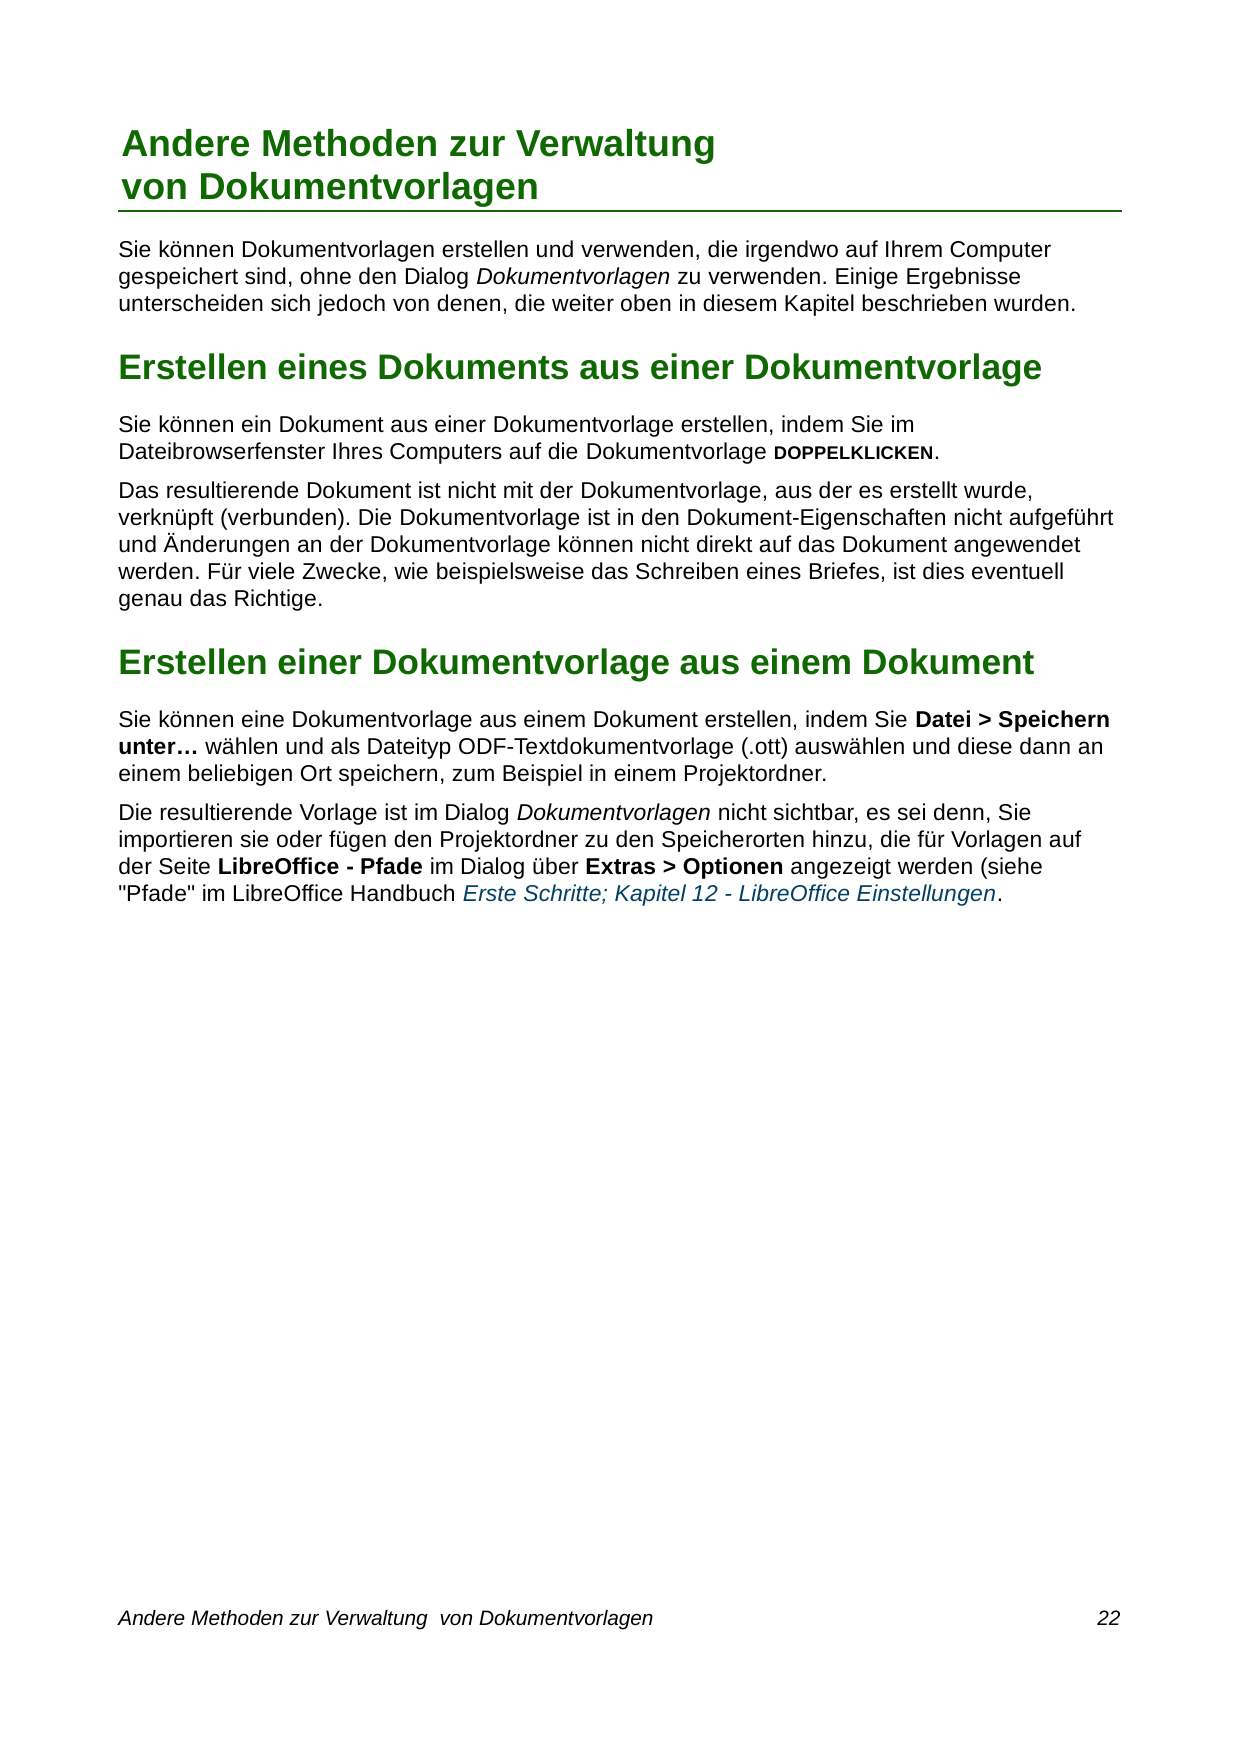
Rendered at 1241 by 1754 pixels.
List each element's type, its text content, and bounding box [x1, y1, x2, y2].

text Sie können ein Dokument aus einer Dokumentvorlage erstellen, indem Sie im Dateibrowserfenster Ihres Computers auf die Dokumentvorlage doppelklicken. [118, 410, 1122, 464]
subtitle Erstellen eines Dokuments aus einer Dokumentvorlage [118, 346, 1122, 387]
text Sie können Dokumentvorlagen erstellen und verwenden, die irgendwo auf Ihrem Computer gespeichert sind, ohne den Dialog Dokumentvorlagen zu verwenden. Einige Ergebnisse unterscheiden sich jedoch von denen, die weiter oben in diesem Kapitel beschrieben wurden. [118, 236, 1122, 317]
text Das resultierende Dokument ist nicht mit der Dokumentvorlage, aus der es erstellt wurde, verknüpft (verbunden). Die Dokumentvorlage ist in den Dokument-Eigenschaften nicht aufgeführt und Änderungen an der Dokumentvorlage können nicht direkt auf das Dokument angewendet werden. Für viele Zwecke, wie beispielsweise das Schreiben eines Briefes, ist dies eventuell genau das Richtige. [118, 476, 1122, 612]
subtitle Erstellen einer Dokumentvorlage aus einem Dokument [118, 641, 1122, 682]
subtitle Andere Methoden zur Verwaltung von Dokumentvorlagen [118, 118, 1122, 210]
text Die resultierende Vorlage ist im Dialog Dokumentvorlagen nicht sichtbar, es sei denn, Sie importieren sie oder fügen den Projektordner zu den Speicherorten hinzu, die für Vorlagen auf der Seite LibreOffice - Pfade im Dialog über Extras > Optionen angezeigt werden (siehe "Pfade" im LibreOffice Handbuch Erste Schritte; Kapitel 12 - LibreOffice Einstellungen. [118, 798, 1122, 907]
text Sie können eine Dokumentvorlage aus einem Dokument erstellen, indem Sie Datei > Speichern unter… wählen und als Dateityp ODF-Textdokumentvorlage (.ott) auswählen und diese dann an einem beliebigen Ort speichern, zum Beispiel in einem Projektordner. [118, 705, 1122, 787]
